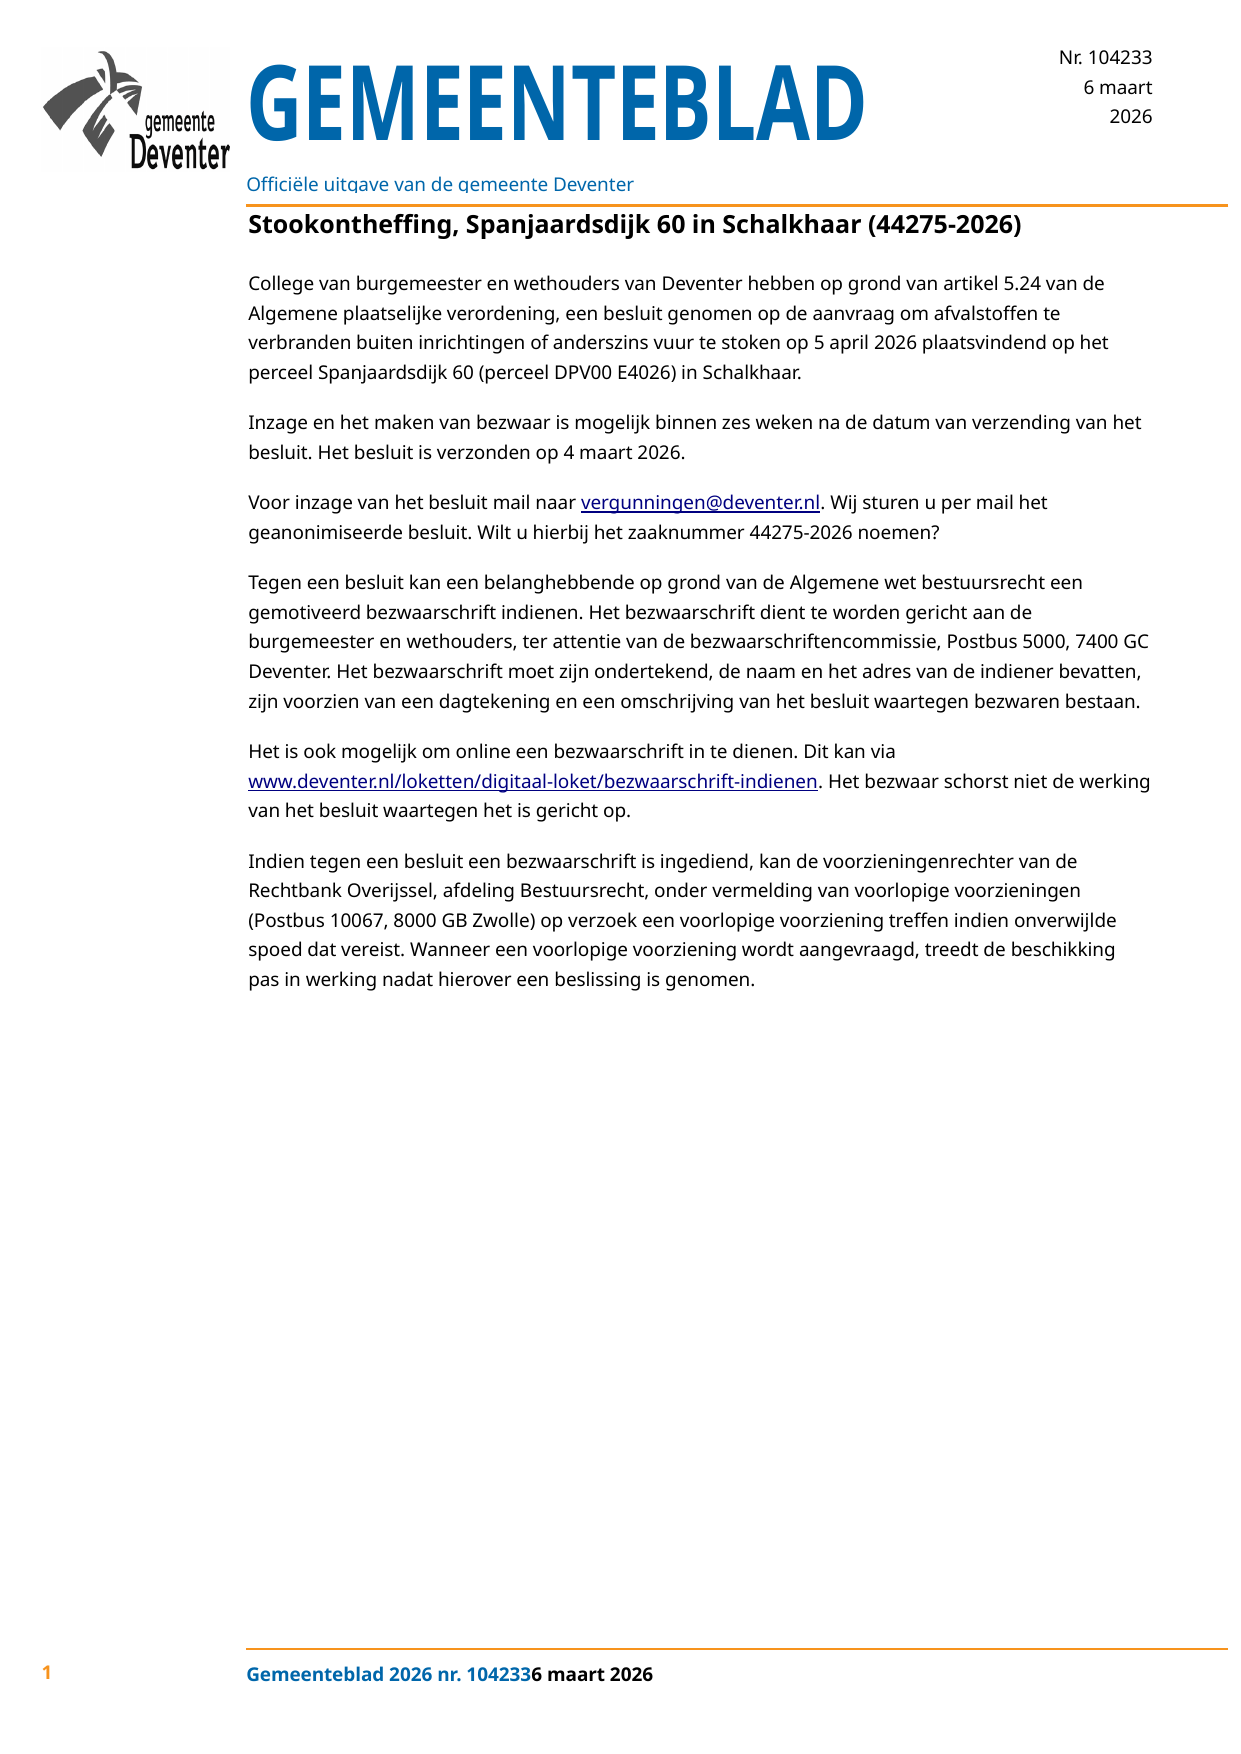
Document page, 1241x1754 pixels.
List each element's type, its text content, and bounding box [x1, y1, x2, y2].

text Het is ook mogelijk om online een bezwaarschrift in te dienen. Dit kan via www.deventer.nl/loketten/digitaal-loket/bezwaarschrift-indienen. Het bezwaar schorst niet de werking van het besluit waartegen het is gericht op. [248, 738, 1152, 823]
text Voor inzage van het besluit mail naar vergunningen@deventer.nl. Wij sturen u per mail het geanonimiseerde besluit. Wilt u hierbij het zaaknummer 44275-2026 noemen? [248, 489, 1152, 545]
text Inzage en het maken van bezwaar is mogelijk binnen zes weken na de datum van verzending van het besluit. Het besluit is verzonden op 4 maart 2026. [248, 409, 1152, 465]
picture [41, 47, 231, 172]
text Tegen een besluit kan een belanghebbende op grond van de Algemene wet bestuursrecht een gemotiveerd bezwaarschrift indienen. Het bezwaarschrift dient te worden gericht aan de burgemeester en wethouders, ter attentie van de bezwaarschriftencommissie, Postbus 5000, 7400 GC Deventer. Het bezwaarschrift moet zijn ondertekend, de naam en het adres van de indiener bevatten, zijn voorzien van een dagtekening en een omschrijving van het besluit waartegen bezwaren bestaan. [248, 569, 1152, 713]
text College van burgemeester en wethouders van Deventer hebben op grond van artikel 5.24 van de Algemene plaatselijke verordening, een besluit genomen op de aanvraag om afvalstoffen te verbranden buiten inrichtingen of anderszins vuur te stoken op 5 april 2026 plaatsvindend op het perceel Spanjaardsdijk 60 (perceel DPV00 E4026) in Schalkhaar. [248, 270, 1152, 385]
text Stookontheffing, Spanjaardsdijk 60 in Schalkhaar (44275-2026) [248, 207, 1152, 241]
text Indien tegen een besluit een bezwaarschrift is ingediend, kan de voorzieningenrechter van de Rechtbank Overijssel, afdeling Bestuursrecht, onder vermelding van voorlopige voorzieningen (Postbus 10067, 8000 GB Zwolle) op verzoek een voorlopige voorziening treffen indien onverwijlde spoed dat vereist. Wanneer een voorlopige voorziening wordt aangevraagd, treedt de beschikking pas in werking nadat hierover een beslissing is genomen. [248, 848, 1152, 992]
